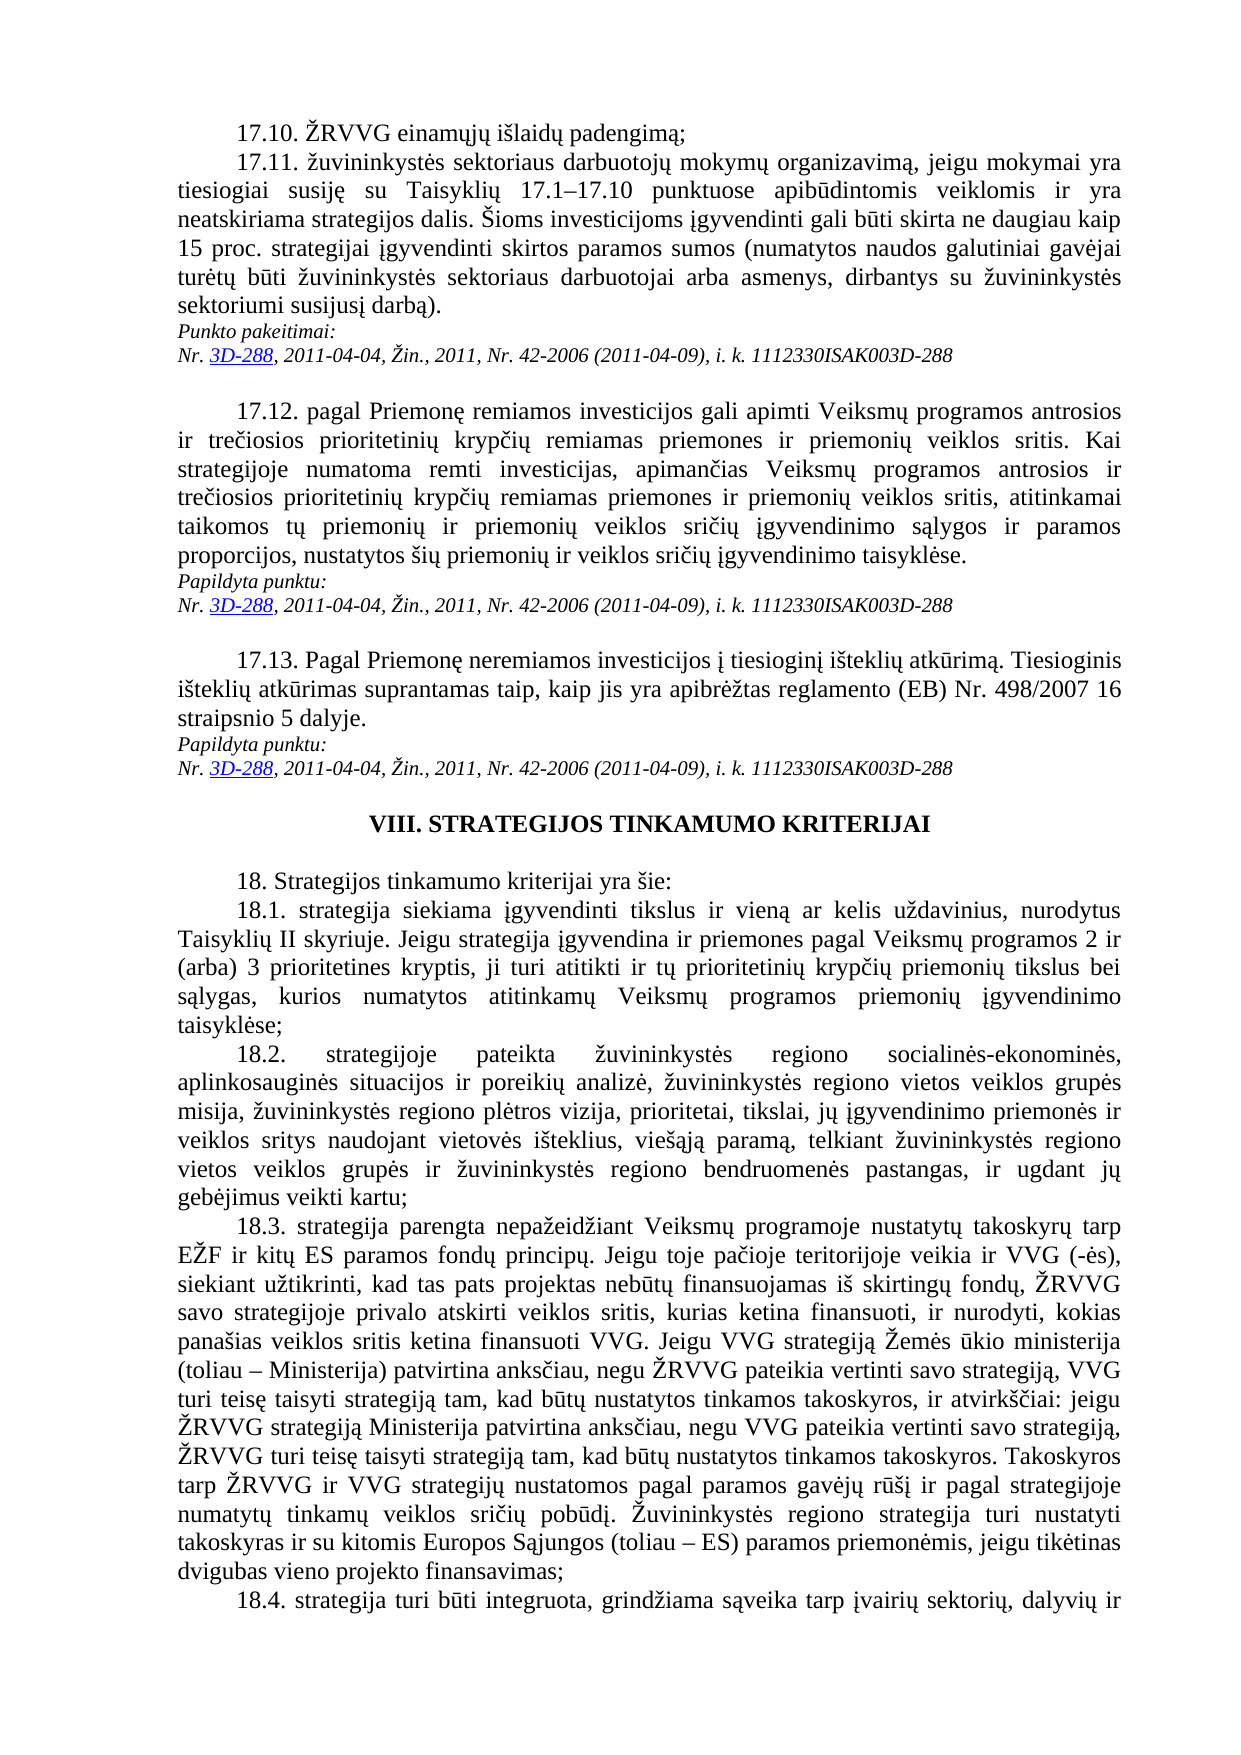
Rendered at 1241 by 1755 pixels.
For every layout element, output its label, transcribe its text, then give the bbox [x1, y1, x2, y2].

text 18. Strategijos tinkamumo kriterijai yra šie: [177, 866, 1122, 895]
text Nr. 3D-288, 2011-04-04, Žin., 2011, Nr. 42-2006 (2011-04-09), i. k. 1112330ISAK003D-288 [177, 593, 1122, 617]
text VIII. STRATEGIJOS TINKAMUMO KRITERIJAI [177, 809, 1122, 837]
text 18.1. strategija siekiama įgyvendinti tikslus ir vieną ar kelis uždavinius, nurodytus Taisyklių II skyriuje. Jeigu strategija įgyvendina ir priemones pagal Veiksmų programos 2 ir (arba) 3 prioritetines kryptis, ji turi atitikti ir tų prioritetinių krypčių priemonių tikslus bei sąlygas, kurios numatytos atitinkamų Veiksmų programos priemonių įgyvendinimo taisyklėse; [177, 895, 1122, 1039]
text Punkto pakeitimai: [177, 319, 1122, 343]
text Papildyta punktu: [177, 732, 1122, 756]
text 17.11. žuvininkystės sektoriaus darbuotojų mokymų organizavimą, jeigu mokymai yra tiesiogiai susiję su Taisyklių 17.1–17.10 punktuose apibūdintomis veiklomis ir yra neatskiriama strategijos dalis. Šioms investicijoms įgyvendinti gali būti skirta ne daugiau kaip 15 proc. strategijai įgyvendinti skirtos paramos sumos (numatytos naudos galutiniai gavėjai turėtų būti žuvininkystės sektoriaus darbuotojai arba asmenys, dirbantys su žuvininkystės sektoriumi susijusį darbą). [177, 147, 1122, 319]
text 17.12. pagal Priemonę remiamos investicijos gali apimti Veiksmų programos antrosios ir trečiosios prioritetinių krypčių remiamas priemones ir priemonių veiklos sritis. Kai strategijoje numatoma remti investicijas, apimančias Veiksmų programos antrosios ir trečiosios prioritetinių krypčių remiamas priemones ir priemonių veiklos sritis, atitinkamai taikomos tų priemonių ir priemonių veiklos sričių įgyvendinimo sąlygos ir paramos proporcijos, nustatytos šių priemonių ir veiklos sričių įgyvendinimo taisyklėse. [177, 396, 1122, 569]
text 17.13. Pagal Priemonę neremiamos investicijos į tiesioginį išteklių atkūrimą. Tiesioginis išteklių atkūrimas suprantamas taip, kaip jis yra apibrėžtas reglamento (EB) Nr. 498/2007 16 straipsnio 5 dalyje. [177, 646, 1122, 732]
text 18.2. strategijoje pateikta žuvininkystės regiono socialinės-ekonominės, aplinkosauginės situacijos ir poreikių analizė, žuvininkystės regiono vietos veiklos grupės misija, žuvininkystės regiono plėtros vizija, prioritetai, tikslai, jų įgyvendinimo priemonės ir veiklos sritys naudojant vietovės išteklius, viešąją paramą, telkiant žuvininkystės regiono vietos veiklos grupės ir žuvininkystės regiono bendruomenės pastangas, ir ugdant jų gebėjimus veikti kartu; [177, 1039, 1122, 1211]
text 18.3. strategija parengta nepažeidžiant Veiksmų programoje nustatytų takoskyrų tarp EŽF ir kitų ES paramos fondų principų. Jeigu toje pačioje teritorijoje veikia ir VVG (-ės), siekiant užtikrinti, kad tas pats projektas nebūtų finansuojamas iš skirtingų fondų, ŽRVVG savo strategijoje privalo atskirti veiklos sritis, kurias ketina finansuoti, ir nurodyti, kokias panašias veiklos sritis ketina finansuoti VVG. Jeigu VVG strategiją Žemės ūkio ministerija (toliau – Ministerija) patvirtina anksčiau, negu ŽRVVG pateikia vertinti savo strategiją, VVG turi teisę taisyti strategiją tam, kad būtų nustatytos tinkamos takoskyros, ir atvirkščiai: jeigu ŽRVVG strategiją Ministerija patvirtina anksčiau, negu VVG pateikia vertinti savo strategiją, ŽRVVG turi teisę taisyti strategiją tam, kad būtų nustatytos tinkamos takoskyros. Takoskyros tarp ŽRVVG ir VVG strategijų nustatomos pagal paramos gavėjų rūšį ir pagal strategijoje numatytų tinkamų veiklos sričių pobūdį. Žuvininkystės regiono strategija turi nustatyti takoskyras ir su kitomis Europos Sąjungos (toliau – ES) paramos priemonėmis, jeigu tikėtinas dvigubas vieno projekto finansavimas; [177, 1211, 1122, 1585]
text Papildyta punktu: [177, 569, 1122, 593]
text Nr. 3D-288, 2011-04-04, Žin., 2011, Nr. 42-2006 (2011-04-09), i. k. 1112330ISAK003D-288 [177, 343, 1122, 367]
text 18.4. strategija turi būti integruota, grindžiama sąveika tarp įvairių sektorių, dalyvių ir [177, 1585, 1122, 1614]
text Nr. 3D-288, 2011-04-04, Žin., 2011, Nr. 42-2006 (2011-04-09), i. k. 1112330ISAK003D-288 [177, 756, 1122, 780]
text 17.10. ŽRVVG einamųjų išlaidų padengimą; [177, 118, 1122, 147]
